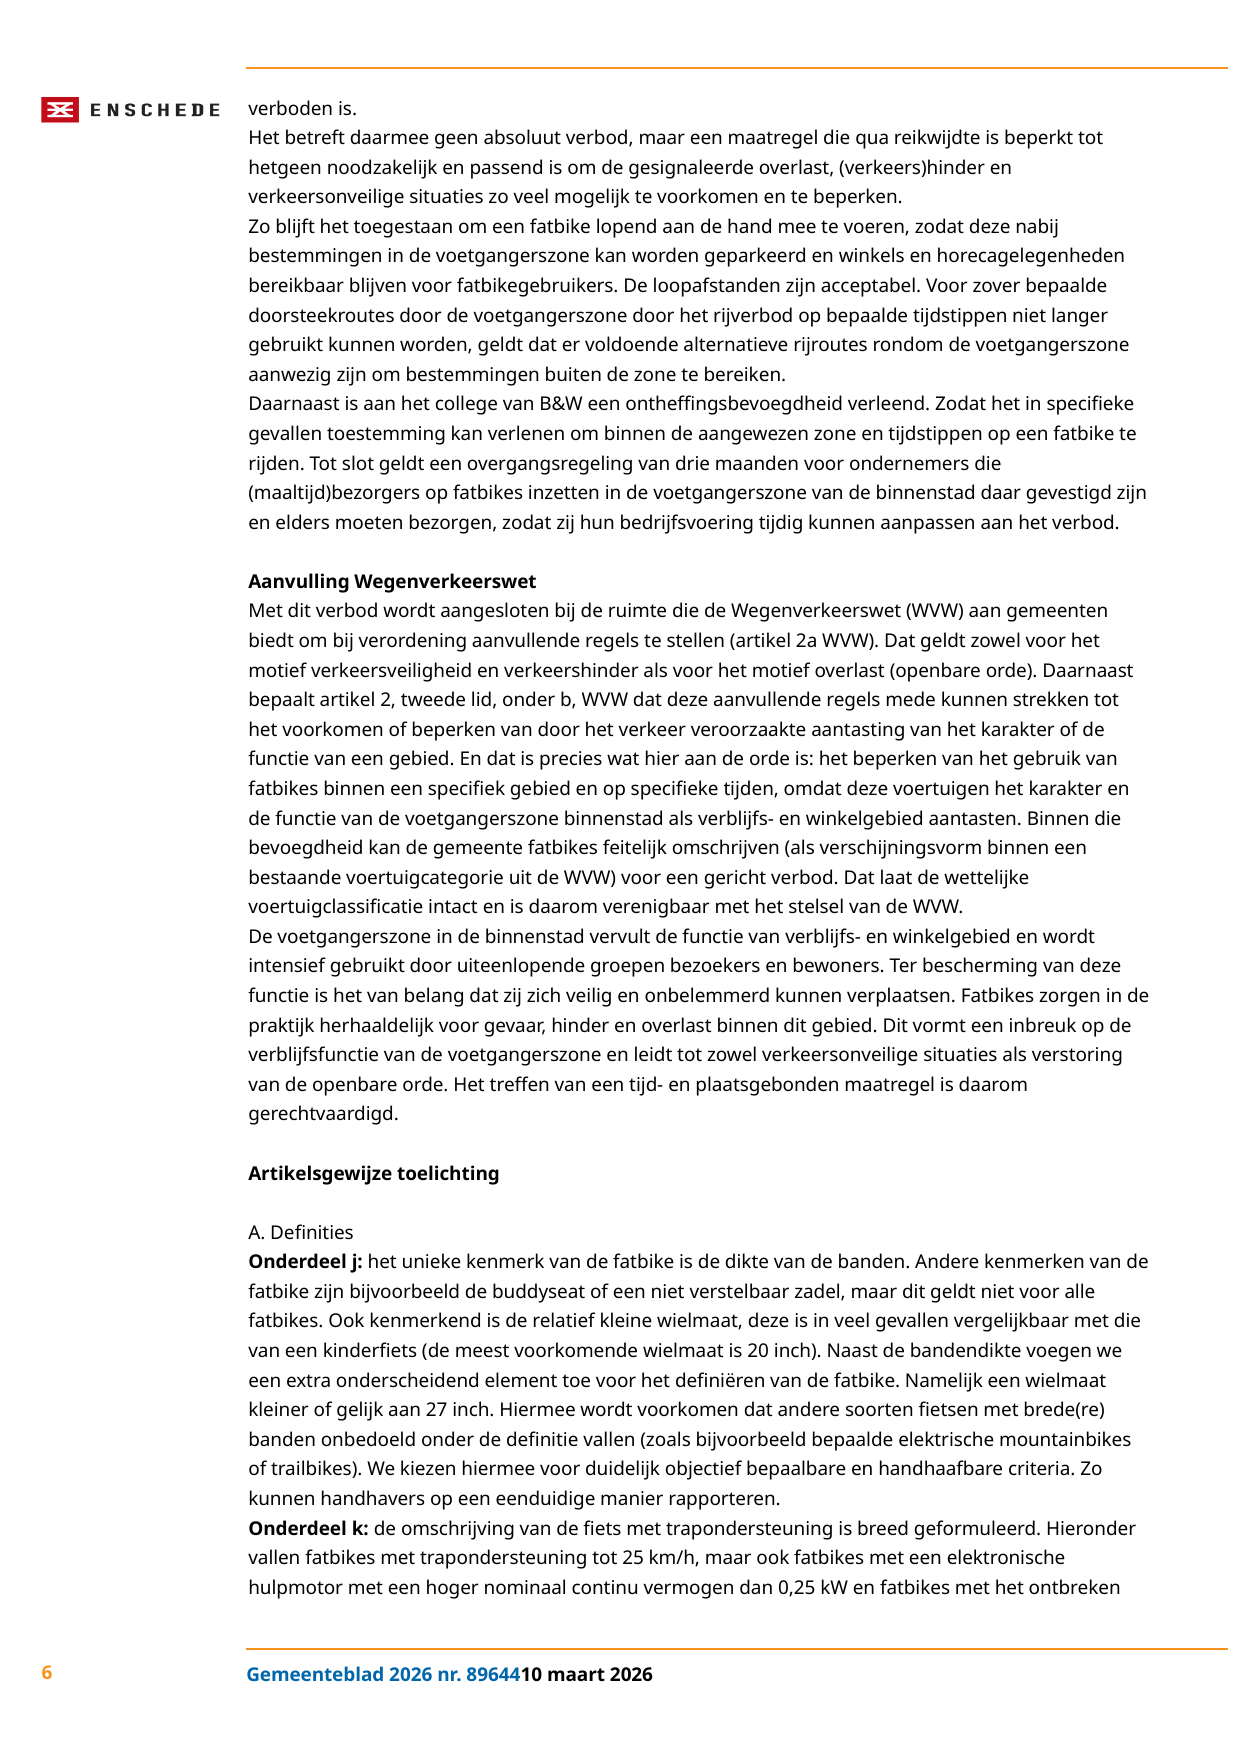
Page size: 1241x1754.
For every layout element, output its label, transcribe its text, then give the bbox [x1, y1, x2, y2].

text Zo blijft het toegestaan om een fatbike lopend aan de hand mee te voeren, zodat deze nabij bestemmingen in de voetgangerszone kan worden geparkeerd en winkels en horecagelegenheden bereikbaar blijven voor fatbikegebruikers. De loopafstanden zijn acceptabel. Voor zover bepaalde doorsteekroutes door de voetgangerszone door het rijverbod op bepaalde tijdstippen niet langer gebruikt kunnen worden, geldt dat er voldoende alternatieve rijroutes rondom de voetgangerszone aanwezig zijn om bestemmingen buiten de zone te bereiken. [248, 213, 1152, 387]
text Met dit verbod wordt aangesloten bij de ruimte die de Wegenverkeerswet (WVW) aan gemeenten biedt om bij verordening aanvullende regels te stellen (artikel 2a WVW). Dat geldt zowel voor het motief verkeersveiligheid en verkeershinder als voor het motief overlast (openbare orde). Daarnaast bepaalt artikel 2, tweede lid, onder b, WVW dat deze aanvullende regels mede kunnen strekken tot het voorkomen of beperken van door het verkeer veroorzaakte aantasting van het karakter of de functie van een gebied. En dat is precies wat hier aan de orde is: het beperken van het gebruik van fatbikes binnen een specifiek gebied en op specifieke tijden, omdat deze voertuigen het karakter en de functie van de voetgangerszone binnenstad als verblijfs- en winkelgebied aantasten. Binnen die bevoegdheid kan de gemeente fatbikes feitelijk omschrijven (als verschijningsvorm binnen een bestaande voertuigcategorie uit de WVW) voor een gericht verbod. Dat laat de wettelijke voertuigclassificatie intact en is daarom verenigbaar met het stelsel van de WVW. [248, 598, 1152, 919]
text A. Definities [248, 1219, 1152, 1245]
text Daarnaast is aan het college van B&W een ontheffingsbevoegdheid verleend. Zodat het in specifieke gevallen toestemming kan verlenen om binnen de aangewezen zone en tijdstippen op een fatbike te rijden. Tot slot geldt een overgangsregeling van drie maanden voor ondernemers die (maaltijd)bezorgers op fatbikes inzetten in de voetgangerszone van de binnenstad daar gevestigd zijn en elders moeten bezorgen, zodat zij hun bedrijfsvoering tijdig kunnen aanpassen aan het verbod. [248, 391, 1152, 535]
text Onderdeel k: de omschrijving van de fiets met trapondersteuning is breed geformuleerd. Hieronder vallen fatbikes met trapondersteuning tot 25 km/h, maar ook fatbikes met een elektronische hulpmotor met een hoger nominaal continu vermogen dan 0,25 kW en fatbikes met het ontbreken [248, 1515, 1152, 1600]
text Onderdeel j: het unieke kenmerk van de fatbike is de dikte van de banden. Andere kenmerken van de fatbike zijn bijvoorbeeld de buddyseat of een niet verstelbaar zadel, maar dit geldt niet voor alle fatbikes. Ook kenmerkend is de relatief kleine wielmaat, deze is in veel gevallen vergelijkbaar met die van een kinderfiets (de meest voorkomende wielmaat is 20 inch). Naast de bandendikte voegen we een extra onderscheidend element toe voor het definiëren van de fatbike. Namelijk een wielmaat kleiner of gelijk aan 27 inch. Hiermee wordt voorkomen dat andere soorten fietsen met brede(re) banden onbedoeld onder de definitie vallen (zoals bijvoorbeeld bepaalde elektrische mountainbikes of trailbikes). We kiezen hiermee voor duidelijk objectief bepaalbare en handhaafbare criteria. Zo kunnen handhavers op een eenduidige manier rapporteren. [248, 1248, 1152, 1511]
text verboden is. [248, 95, 1152, 121]
text Het betreft daarmee geen absoluut verbod, maar een maatregel die qua reikwijdte is beperkt tot hetgeen noodzakelijk en passend is om de gesignaleerde overlast, (verkeers)hinder en verkeersonveilige situaties zo veel mogelijk te voorkomen en te beperken. [248, 124, 1152, 209]
text Aanvulling Wegenverkeerswet [248, 568, 1152, 594]
text Artikelsgewijze toelichting [248, 1160, 1152, 1186]
text De voetgangerszone in de binnenstad vervult de functie van verblijfs- en winkelgebied en wordt intensief gebruikt door uiteenlopende groepen bezoekers en bewoners. Ter bescherming van deze functie is het van belang dat zij zich veilig en onbelemmerd kunnen verplaatsen. Fatbikes zorgen in de praktijk herhaaldelijk voor gevaar, hinder en overlast binnen dit gebied. Dit vormt een inbreuk op de verblijfsfunctie van de voetgangerszone en leidt tot zowel verkeersonveilige situaties als verstoring van de openbare orde. Het treffen van een tijd- en plaatsgebonden maatregel is daarom gerechtvaardigd. [248, 923, 1152, 1126]
picture [41, 47, 231, 172]
